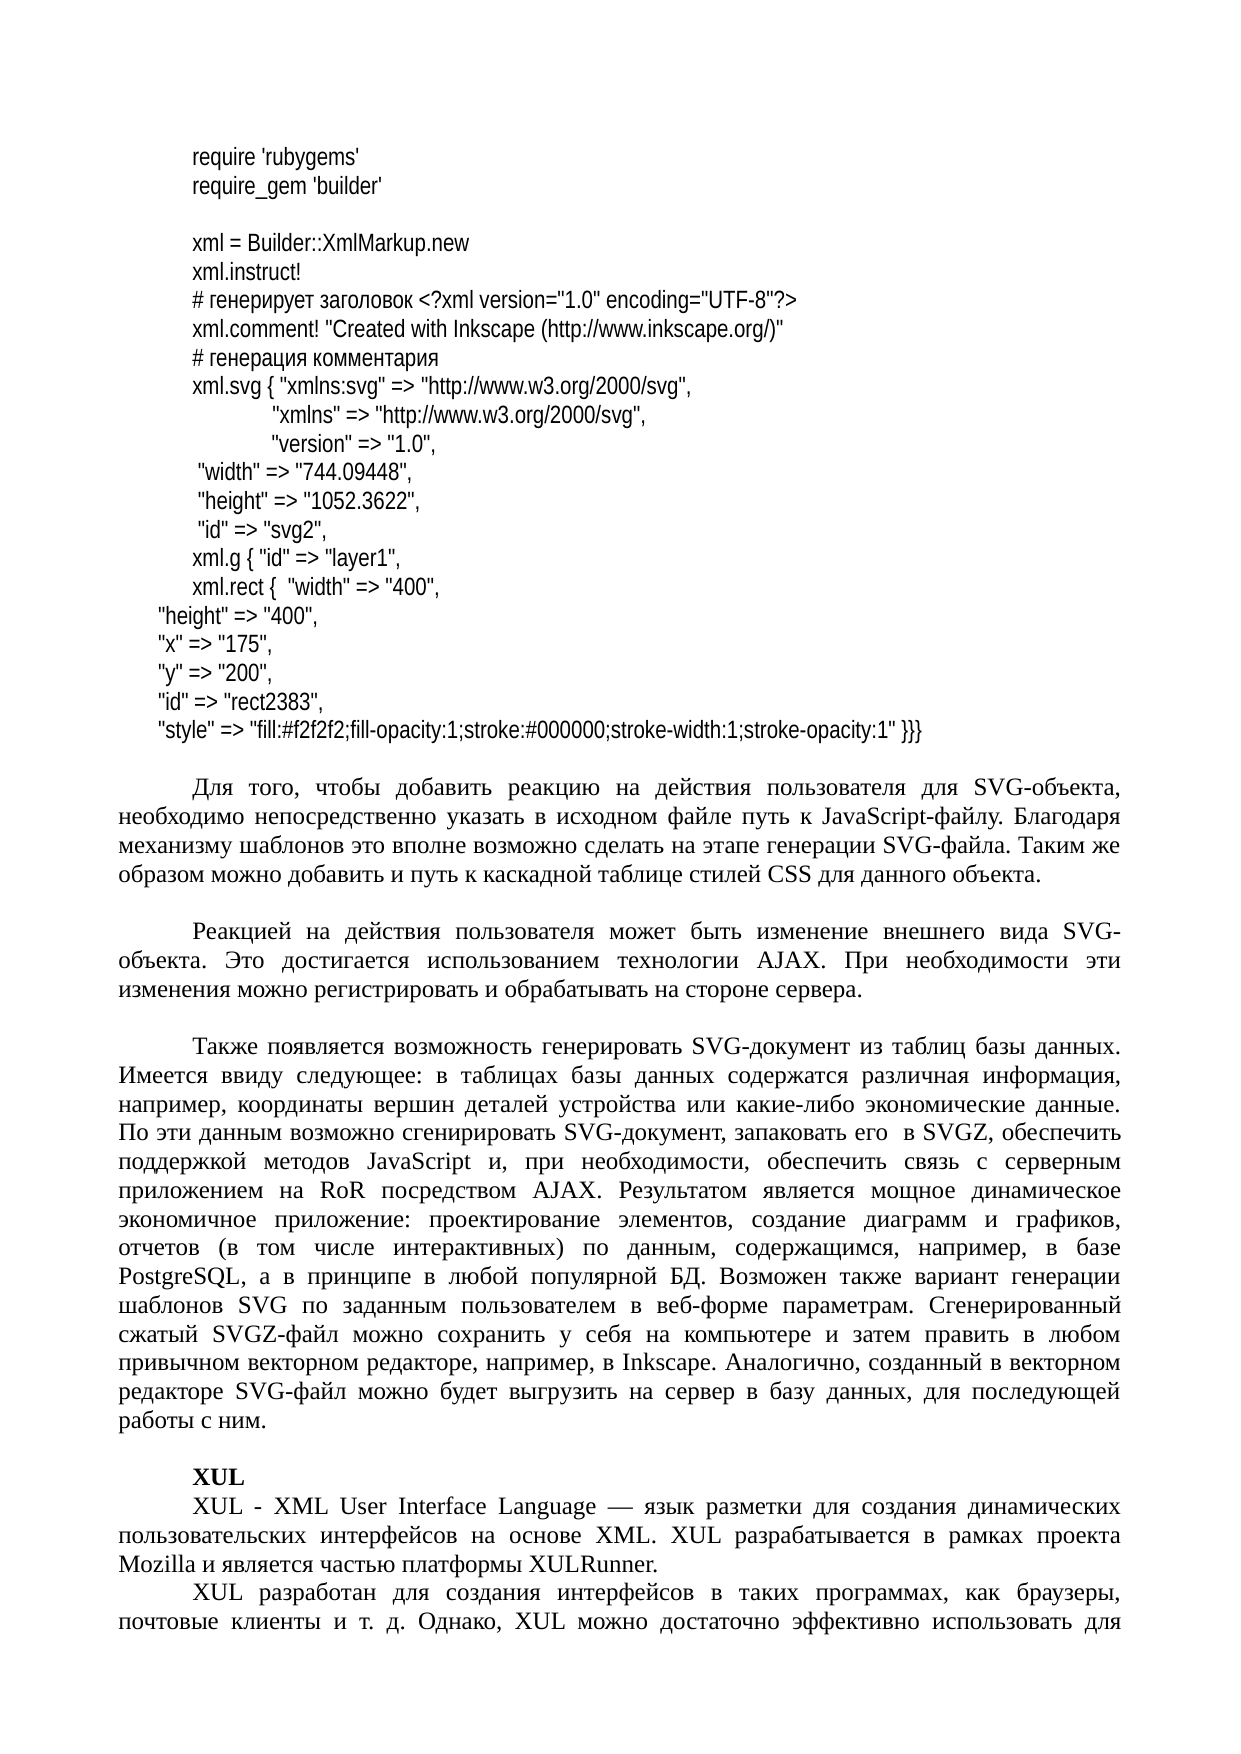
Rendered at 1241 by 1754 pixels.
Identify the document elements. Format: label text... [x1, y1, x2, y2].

text xml.rect { "width" => "400", "height" => "400", "x" => "175", "y" => "200", "id" => "rect2383", "style" => "fill:#f2f2f2;fill-opacity:1;stroke:#000000;stroke-width:1;stroke-opacity:1" }}} [118, 572, 1122, 744]
text Реакцией на действия пользователя может быть изменение внешнего вида SVG-объекта. Это достигается использованием технологии AJAX. При необходимости эти изменения можно регистрировать и обрабатывать на стороне сервера. [118, 916, 1122, 1002]
text xml.comment! "Created with Inkscape (http://www.inkscape.org/)" [118, 314, 1122, 343]
text Также появляется возможность генерировать SVG-документ из таблиц базы данных. Имеется ввиду следующее: в таблицах базы данных содержатся различная информация, например, координаты вершин деталей устройства или какие-либо экономические данные. По эти данным возможно сгенирировать SVG-документ, запаковать его в SVGZ, обеспечить поддержкой методов JavaScript и, при необходимости, обеспечить связь с серверным приложением на RoR посредством AJAX. Результатом является мощное динамическое экономичное приложение: проектирование элементов, создание диаграмм и графиков, отчетов (в том числе интерактивных) по данным, содержащимся, например, в базе PostgreSQL, а в принципе в любой популярной БД. Возможен также вариант генерации шаблонов SVG по заданным пользователем в веб-форме параметрам. Сгенерированный сжатый SVGZ-файл можно сохранить у себя на компьютере и затем править в любом привычном векторном редакторе, например, в Inkscape. Аналогично, созданный в векторном редакторе SVG-файл можно будет выгрузить на сервер в базу данных, для последующей работы с ним. [118, 1031, 1122, 1434]
text XUL разработан для создания интерфейсов в таких программах, как браузеры, почтовые клиенты и т. д. Однако, XUL можно достаточно эффективно использовать для [118, 1577, 1122, 1635]
text require 'rubygems' [118, 142, 1122, 171]
text # генерирует заголовок <?xml version="1.0" encoding="UTF-8"?> [118, 285, 1122, 314]
text xml.instruct! [118, 257, 1122, 285]
text Для того, чтобы добавить реакцию на действия пользователя для SVG-объекта, необходимо непосредственно указать в исходном файле путь к JavaScript-файлу. Благодаря механизму шаблонов это вполне возможно сделать на этапе генерации SVG-файла. Таким же образом можно добавить и путь к каскадной таблице стилей CSS для данного объекта. [118, 772, 1122, 887]
text "xmlns" => "http://www.w3.org/2000/svg", [118, 400, 1122, 429]
text require_gem 'builder' [118, 171, 1122, 199]
text xml.svg { "xmlns:svg" => "http://www.w3.org/2000/svg", [118, 371, 1122, 400]
text xml = Builder::XmlMarkup.new [118, 228, 1122, 257]
text xml.g { "id" => "layer1", [118, 543, 1122, 572]
text "version" => "1.0", "width" => "744.09448", "height" => "1052.3622", "id" => "svg2", [118, 429, 1122, 543]
text # генерация комментария [118, 343, 1122, 371]
text XUL [118, 1462, 1122, 1491]
text XUL - XML User Interface Language — язык разметки для создания динамических пользовательских интерфейсов на основе XML. XUL разрабатывается в рамках проекта Mozilla и является частью платформы XULRunner. [118, 1491, 1122, 1577]
